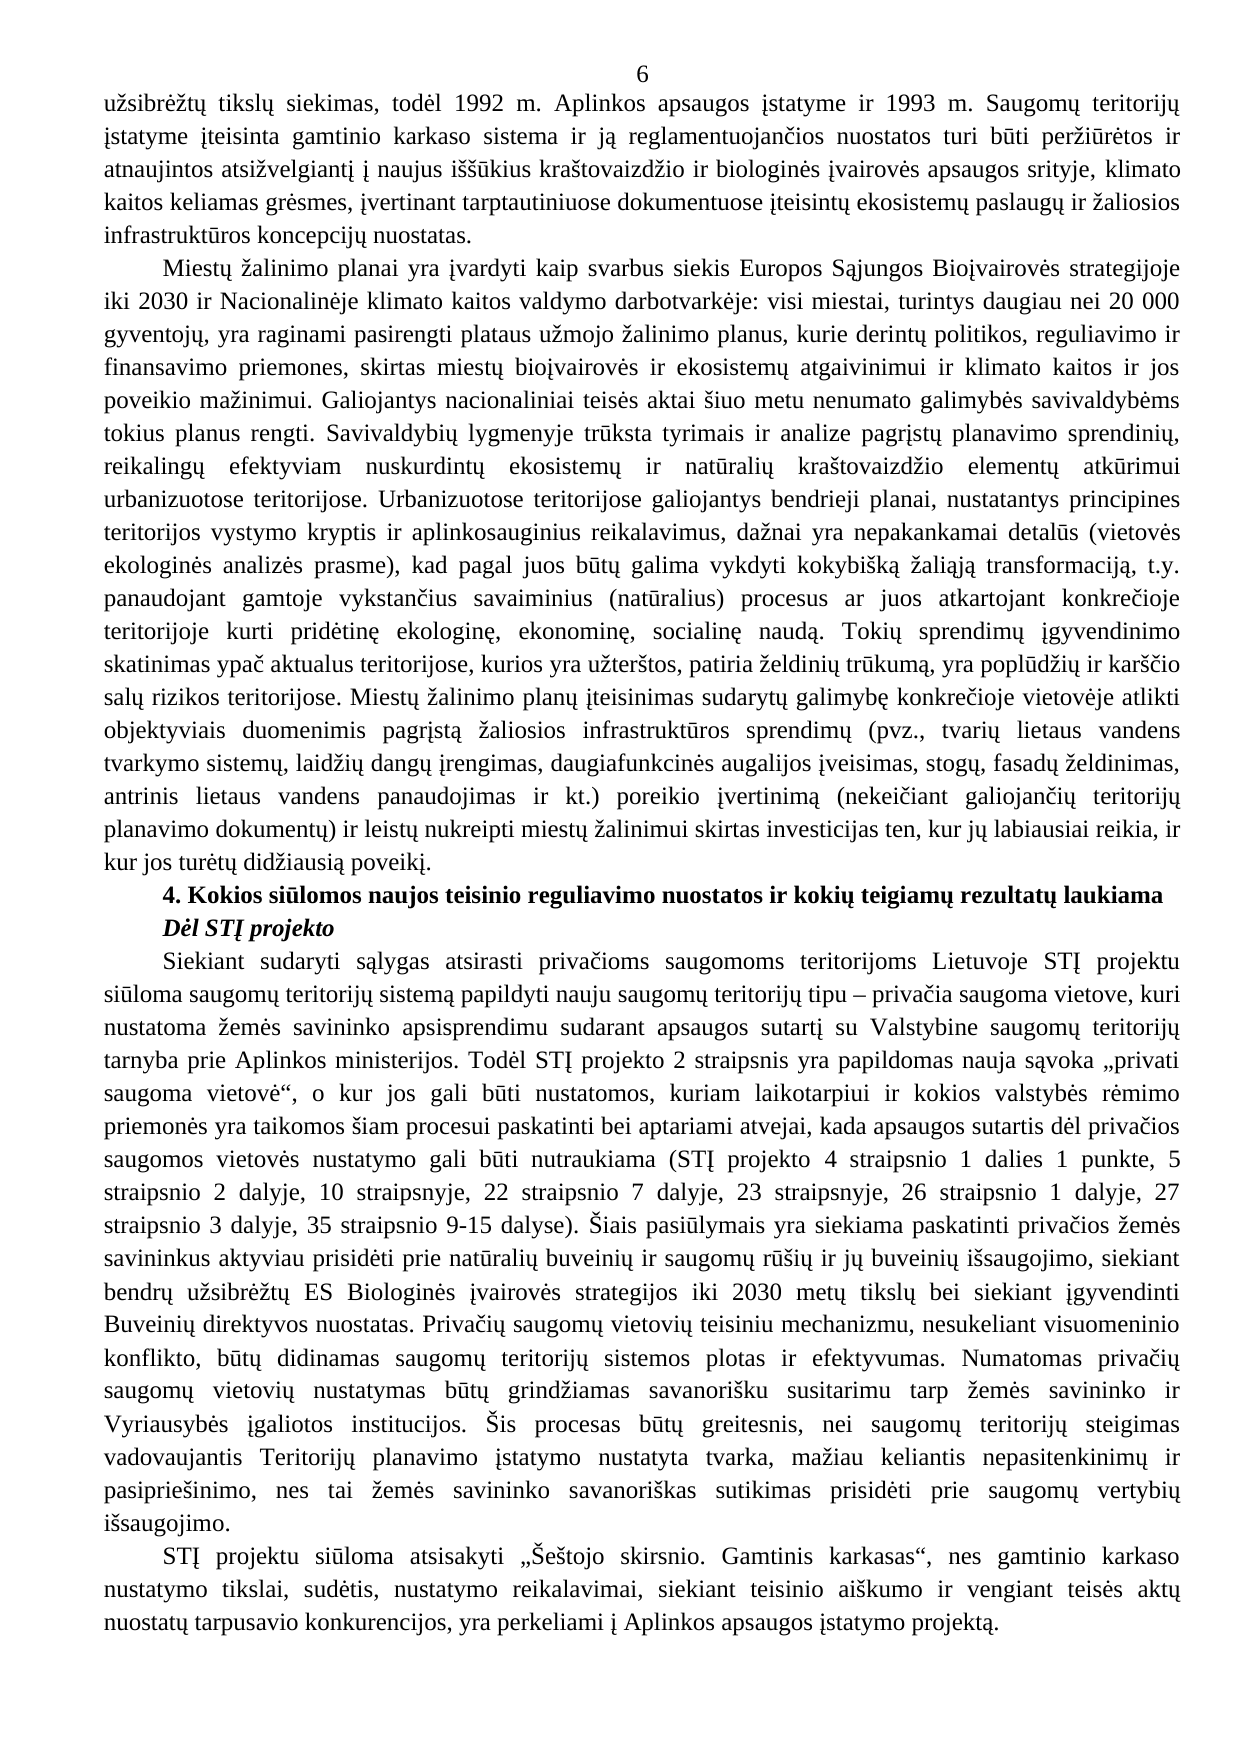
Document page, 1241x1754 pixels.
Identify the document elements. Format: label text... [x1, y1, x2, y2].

text užsibrėžtų tikslų siekimas, todėl 1992 m. Aplinkos apsaugos įstatyme ir 1993 m. Saugomų teritorijų įstatyme įteisinta gamtinio karkaso sistema ir ją reglamentuojančios nuostatos turi būti peržiūrėtos ir atnaujintos atsižvelgiantį į naujus iššūkius kraštovaizdžio ir biologinės įvairovės apsaugos srityje, klimato kaitos keliamas grėsmes, įvertinant tarptautiniuose dokumentuose įteisintų ekosistemų paslaugų ir žaliosios infrastruktūros koncepcijų nuostatas. [103, 88, 1181, 249]
text 4. Kokios siūlomos naujos teisinio reguliavimo nuostatos ir kokių teigiamų rezultatų laukiama [103, 880, 1181, 909]
text Dėl STĮ projekto [103, 913, 1181, 942]
text STĮ projektu siūloma atsisakyti „Šeštojo skirsnio. Gamtinis karkasas“, nes gamtinio karkaso nustatymo tikslai, sudėtis, nustatymo reikalavimai, siekiant teisinio aiškumo ir vengiant teisės aktų nuostatų tarpusavio konkurencijos, yra perkeliami į Aplinkos apsaugos įstatymo projektą. [103, 1541, 1181, 1636]
text Siekiant sudaryti sąlygas atsirasti privačioms saugomoms teritorijoms Lietuvoje STĮ projektu siūloma saugomų teritorijų sistemą papildyti nauju saugomų teritorijų tipu – privačia saugoma vietove, kuri nustatoma žemės savininko apsisprendimu sudarant apsaugos sutartį su Valstybine saugomų teritorijų tarnyba prie Aplinkos ministerijos. Todėl STĮ projekto 2 straipsnis yra papildomas nauja sąvoka „privati saugoma vietovė“, o kur jos gali būti nustatomos, kuriam laikotarpiui ir kokios valstybės rėmimo priemonės yra taikomos šiam procesui paskatinti bei aptariami atvejai, kada apsaugos sutartis dėl privačios saugomos vietovės nustatymo gali būti nutraukiama (STĮ projekto 4 straipsnio 1 dalies 1 punkte, 5 straipsnio 2 dalyje, 10 straipsnyje, 22 straipsnio 7 dalyje, 23 straipsnyje, 26 straipsnio 1 dalyje, 27 straipsnio 3 dalyje, 35 straipsnio 9-15 dalyse). Šiais pasiūlymais yra siekiama paskatinti privačios žemės savininkus aktyviau prisidėti prie natūralių buveinių ir saugomų rūšių ir jų buveinių išsaugojimo, siekiant bendrų užsibrėžtų ES Biologinės įvairovės strategijos iki 2030 metų tikslų bei siekiant įgyvendinti Buveinių direktyvos nuostatas. Privačių saugomų vietovių teisiniu mechanizmu, nesukeliant visuomeninio konflikto, būtų didinamas saugomų teritorijų sistemos plotas ir efektyvumas. Numatomas privačių saugomų vietovių nustatymas būtų grindžiamas savanorišku susitarimu tarp žemės savininko ir Vyriausybės įgaliotos institucijos. Šis procesas būtų greitesnis, nei saugomų teritorijų steigimas vadovaujantis Teritorijų planavimo įstatymo nustatyta tvarka, mažiau keliantis nepasitenkinimų ir pasipriešinimo, nes tai žemės savininko savanoriškas sutikimas prisidėti prie saugomų vertybių išsaugojimo. [103, 946, 1181, 1536]
text Miestų žalinimo planai yra įvardyti kaip svarbus siekis Europos Sąjungos Bioįvairovės strategijoje iki 2030 ir Nacionalinėje klimato kaitos valdymo darbotvarkėje: visi miestai, turintys daugiau nei 20 000 gyventojų, yra raginami pasirengti plataus užmojo žalinimo planus, kurie derintų politikos, reguliavimo ir finansavimo priemones, skirtas miestų bioįvairovės ir ekosistemų atgaivinimui ir klimato kaitos ir jos poveikio mažinimui. Galiojantys nacionaliniai teisės aktai šiuo metu nenumato galimybės savivaldybėms tokius planus rengti. Savivaldybių lygmenyje trūksta tyrimais ir analize pagrįstų planavimo sprendinių, reikalingų efektyviam nuskurdintų ekosistemų ir natūralių kraštovaizdžio elementų atkūrimui urbanizuotose teritorijose. Urbanizuotose teritorijose galiojantys bendrieji planai, nustatantys principines teritorijos vystymo kryptis ir aplinkosauginius reikalavimus, dažnai yra nepakankamai detalūs (vietovės ekologinės analizės prasme), kad pagal juos būtų galima vykdyti kokybišką žaliąją transformaciją, t.y. panaudojant gamtoje vykstančius savaiminius (natūralius) procesus ar juos atkartojant konkrečioje teritorijoje kurti pridėtinę ekologinę, ekonominę, socialinę naudą. Tokių sprendimų įgyvendinimo skatinimas ypač aktualus teritorijose, kurios yra užterštos, patiria želdinių trūkumą, yra poplūdžių ir karščio salų rizikos teritorijose. Miestų žalinimo planų įteisinimas sudarytų galimybę konkrečioje vietovėje atlikti objektyviais duomenimis pagrįstą žaliosios infrastruktūros sprendimų (pvz., tvarių lietaus vandens tvarkymo sistemų, laidžių dangų įrengimas, daugiafunkcinės augalijos įveisimas, stogų, fasadų želdinimas, antrinis lietaus vandens panaudojimas ir kt.) poreikio įvertinimą (nekeičiant galiojančių teritorijų planavimo dokumentų) ir leistų nukreipti miestų žalinimui skirtas investicijas ten, kur jų labiausiai reikia, ir kur jos turėtų didžiausią poveikį. [103, 253, 1181, 876]
